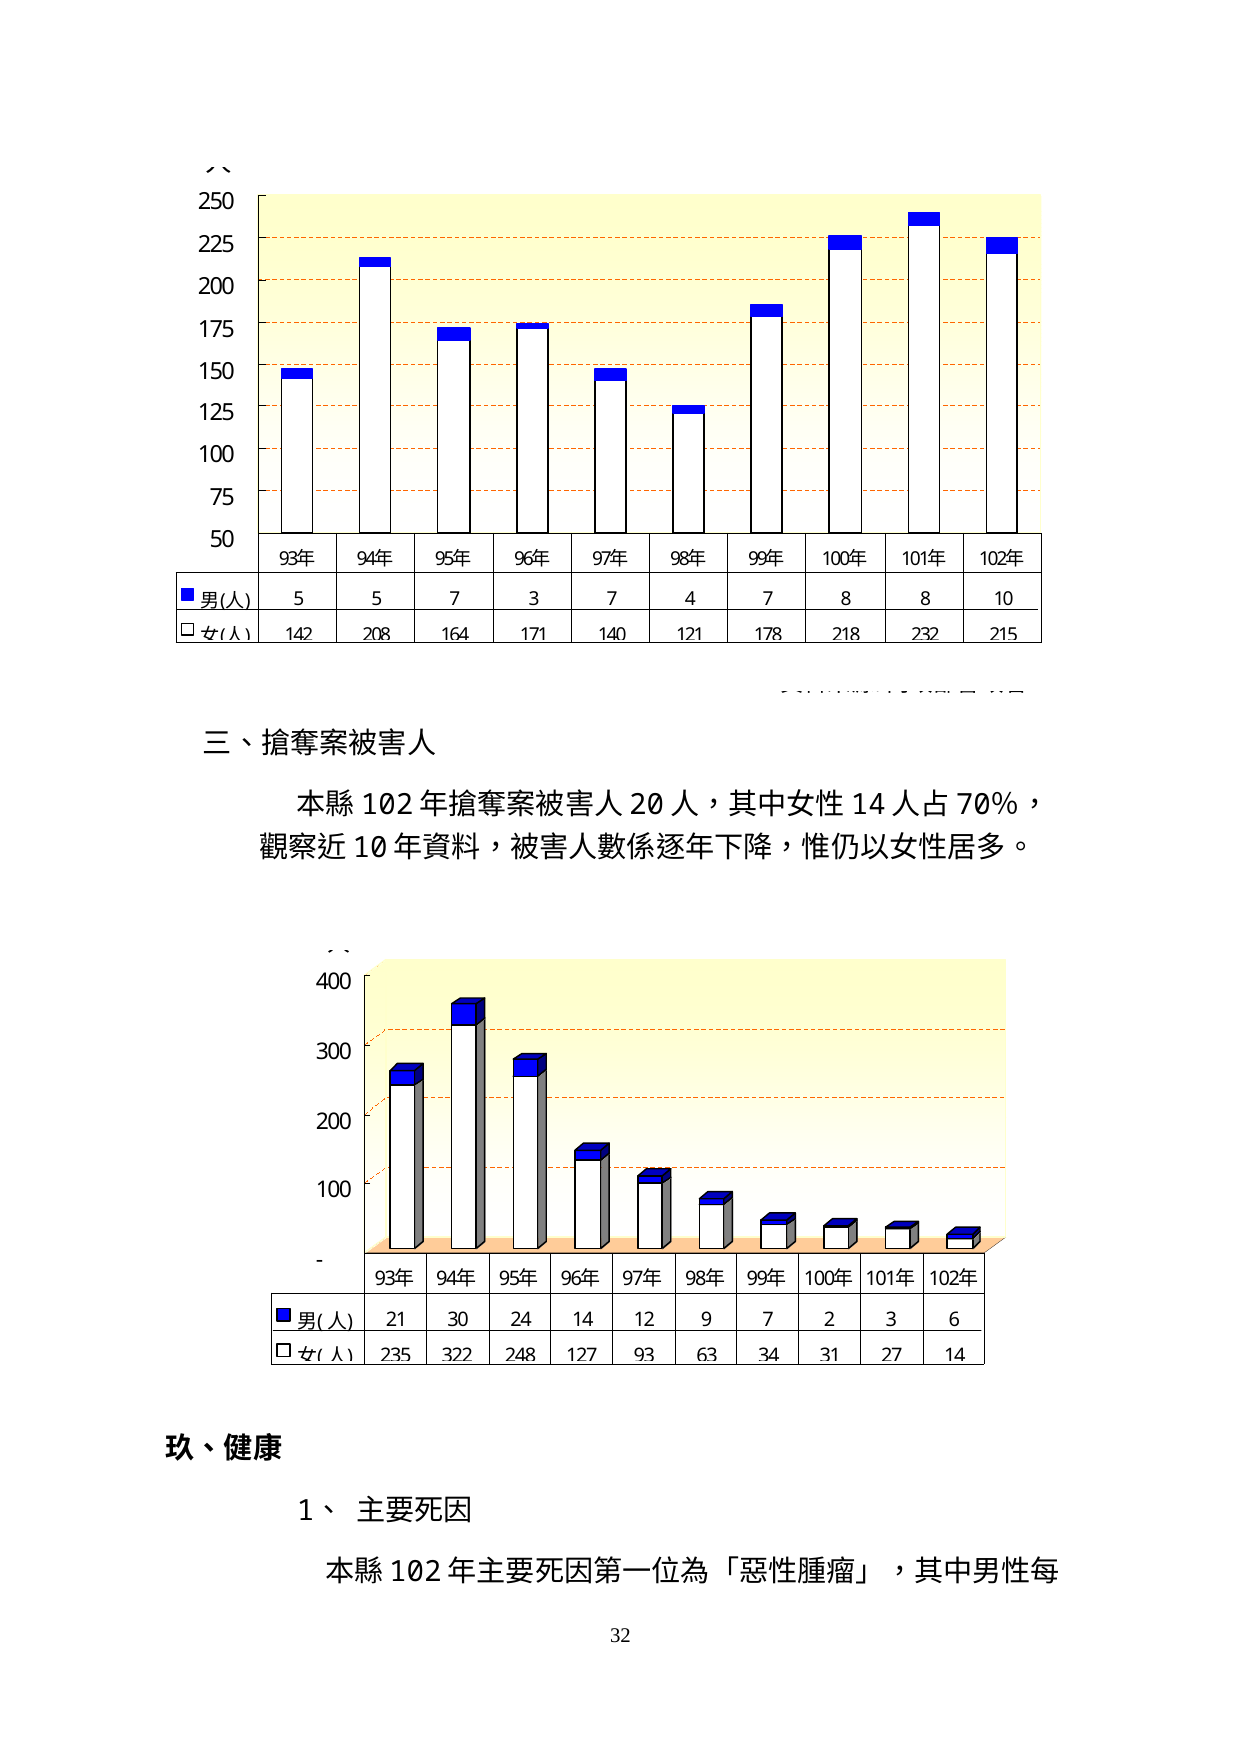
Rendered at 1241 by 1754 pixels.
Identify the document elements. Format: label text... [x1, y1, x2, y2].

list 主要死因 [297, 1486, 1075, 1528]
subtitle 三、搶奪案被害人 [165, 720, 1075, 762]
text 玖、健康 [165, 1424, 1075, 1467]
text 本縣102年主要死因第一位為「惡性腫瘤」，其中男性每 [259, 1547, 1075, 1589]
text 本縣102年搶奪案被害人20人，其中女性14人占70％，觀察近10年資料，被害人數係逐年下降，惟仍以女性居多。 [259, 781, 1075, 866]
